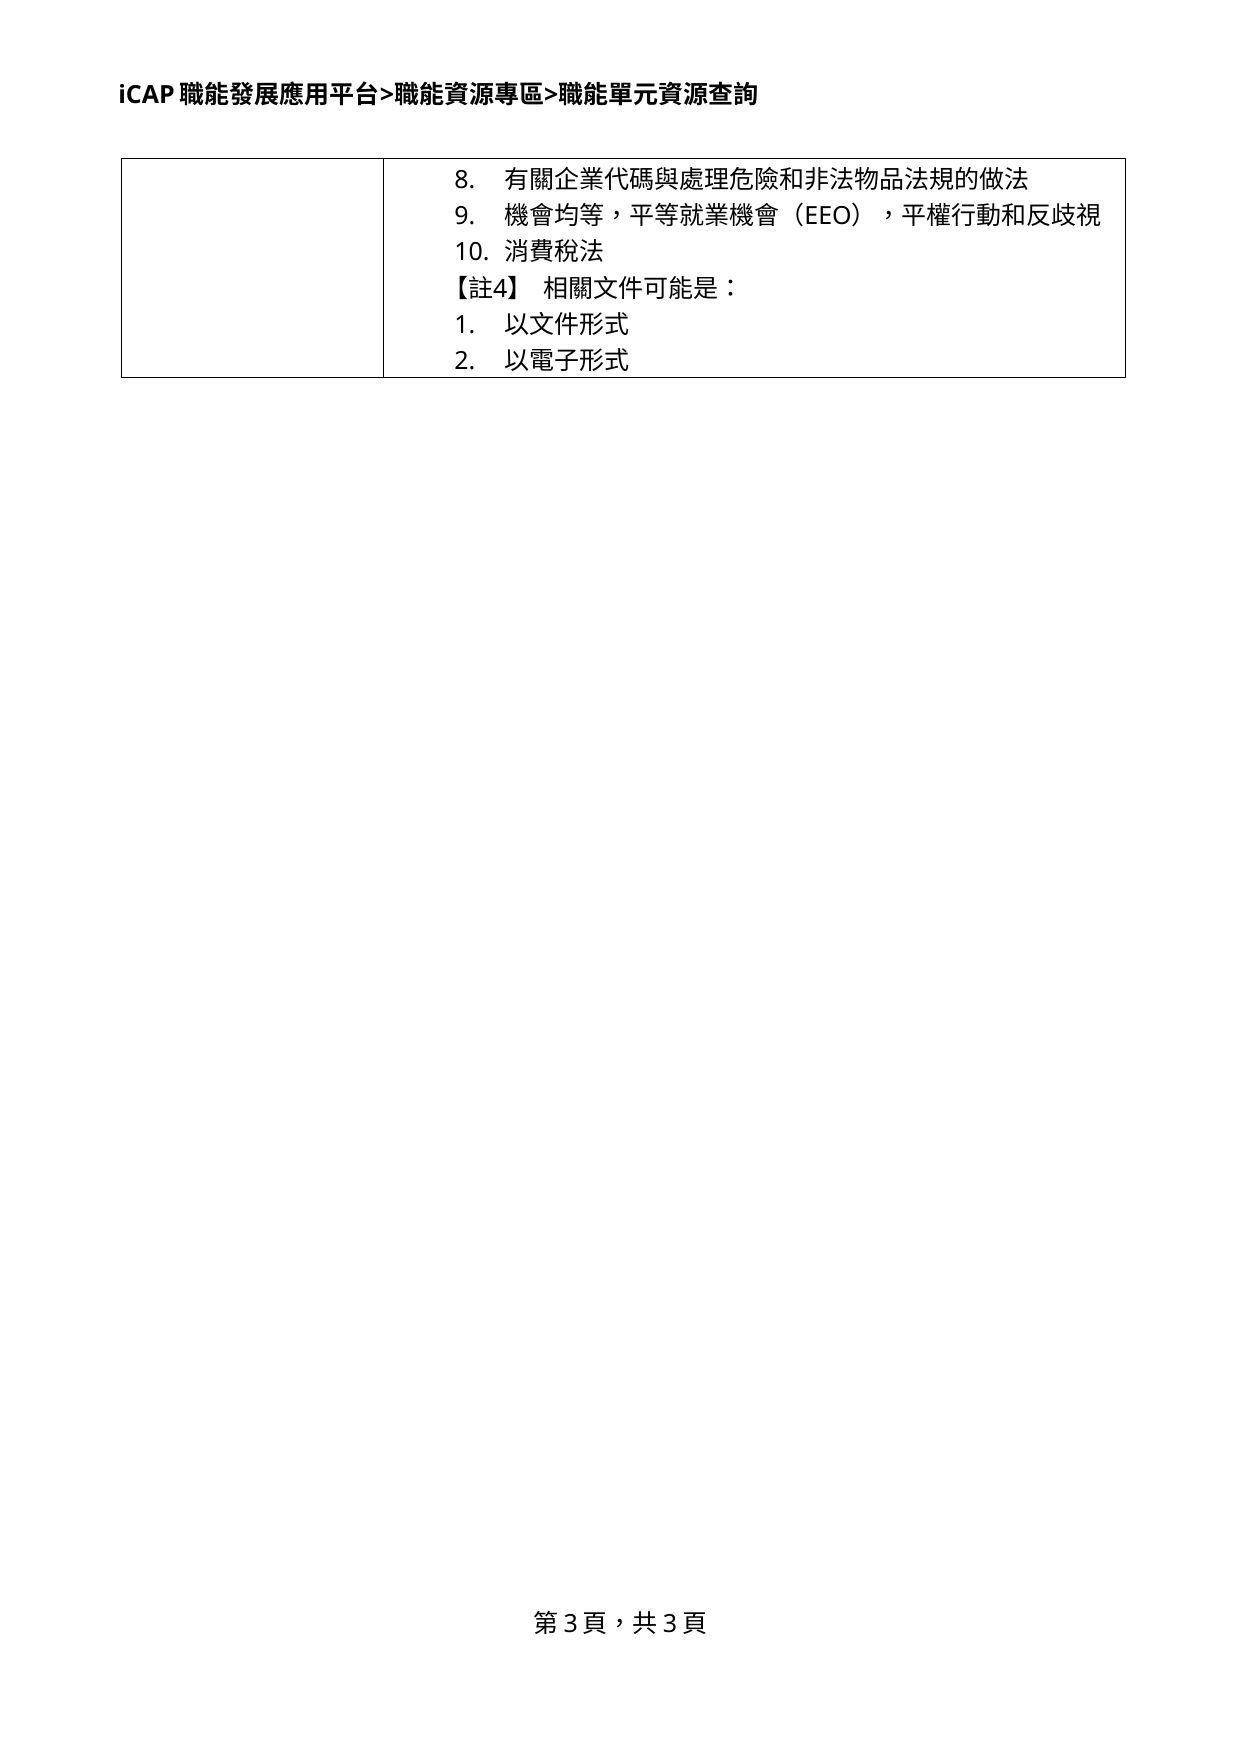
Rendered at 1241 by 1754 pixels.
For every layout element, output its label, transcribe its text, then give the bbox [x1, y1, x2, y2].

table_cell 客戶可以包括： 新的或重複接觸 外部和內部接觸 客戶常規或特殊要求 不同社會文化和種族背景，具有不同身心狀態能力的人 損失或損害的風險可能包括： 遺失 分類錯誤 寄送錯誤 欺詐行為 處理造成易碎物品損壞的不當行為 建立法律章程和程序準則可能包括： 郵政企業政策、操作程序，制度和做法 郵政法規 郵件傳遞程序，包括： 按客戶資料查找郵件項目 確認客戶是否授權 具體交付簽名郵件程序 對於可能含有危險或非法物品的郵件保持警覺 運用科技掃描方式，追踪查詢郵件遞送過程 處理在零售環境郵件傳遞相關的危險程序 客戶服務標準和程序 品質保證程序 行為守則，包括國家標準人工處理和工業安全規範。 有關企業代碼與處理危險和非法物品法規的做法 機會均等，平等就業機會（EEO），平權行動和反歧視 消費稅法 相關文件可能是： 以文件形式 以電子形式 [384, 159, 1125, 377]
table_cell [122, 159, 383, 377]
